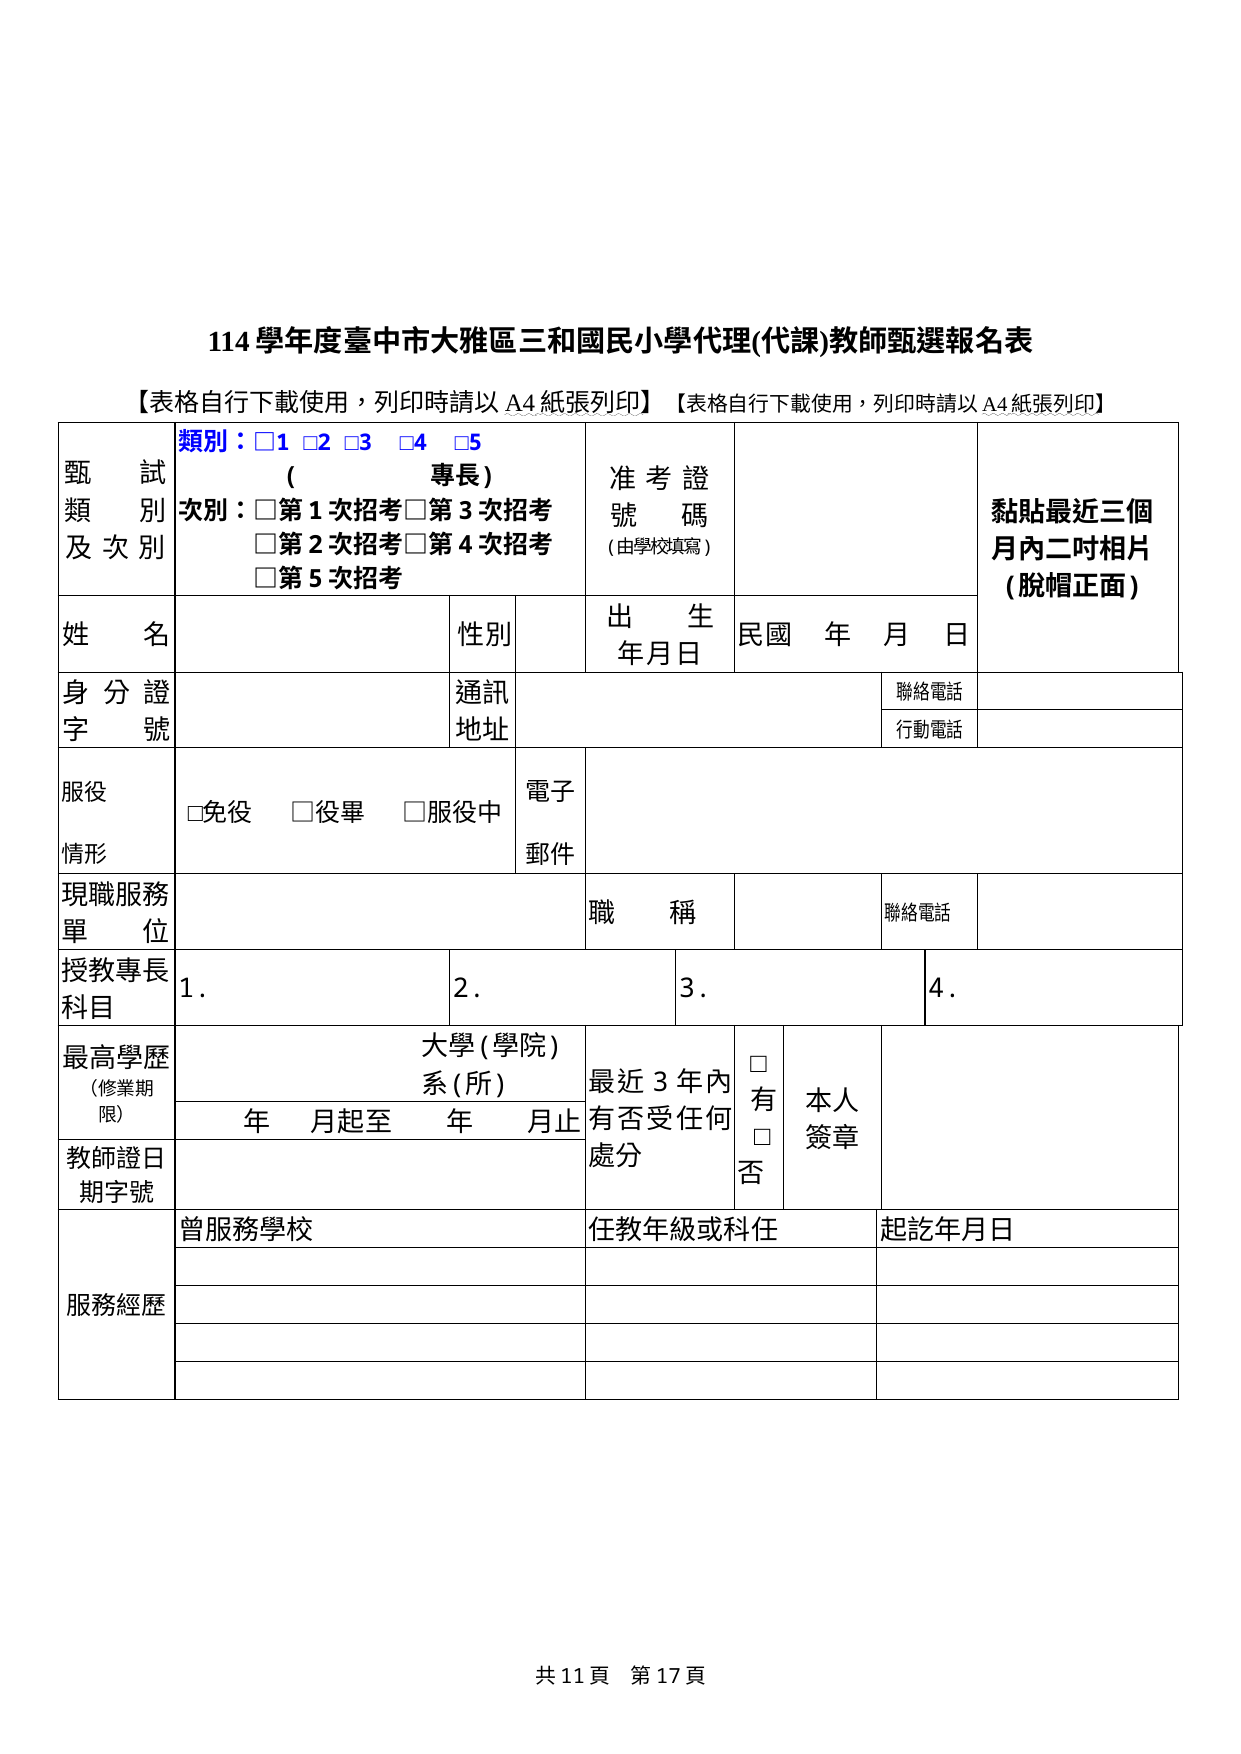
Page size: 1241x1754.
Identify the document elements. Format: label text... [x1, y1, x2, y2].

table_cell 起訖年月日 [877, 1210, 1178, 1247]
table_cell [877, 1248, 1178, 1285]
table_cell 教師證日期字號 [59, 1140, 174, 1209]
table_cell [586, 1362, 876, 1399]
table_cell [586, 1248, 876, 1285]
table_header [735, 423, 977, 595]
table_header 准 考 證 號 碼 (由學校填寫) [586, 423, 734, 595]
text 114學年度臺中市大雅區三和國民小學代理(代課)教師甄選報名表 [89, 297, 1152, 359]
table_cell [877, 1362, 1178, 1399]
table_cell 大學(學院) 系(所) [176, 1026, 585, 1101]
table_cell [516, 673, 881, 747]
table_cell 服務經歷 [59, 1210, 174, 1399]
table_cell 聯絡電話 [882, 673, 977, 709]
table_cell [176, 1248, 585, 1285]
table_cell [176, 1324, 585, 1361]
table_cell [978, 710, 1182, 747]
table_cell 服役 情形 [59, 748, 174, 873]
table_cell 現職服務單 位 [59, 874, 174, 949]
table_cell 2. [450, 950, 675, 1025]
table_cell 本人 簽章 [784, 1026, 881, 1209]
table_cell [516, 596, 585, 672]
table_cell □有 □否 [735, 1026, 783, 1209]
table_cell [586, 1324, 876, 1361]
table_cell [978, 874, 1182, 949]
table_cell [176, 1362, 585, 1399]
table_cell 電子郵件 [516, 748, 585, 873]
table_cell [735, 874, 881, 949]
table_cell 聯絡電話 [882, 874, 977, 949]
table_cell □免役 □役畢 □服役中 [176, 748, 515, 873]
table_cell [176, 874, 585, 949]
table_cell [586, 748, 1182, 873]
table_cell [877, 1286, 1178, 1323]
table_cell 最近3年內有否受任何處分 [586, 1026, 734, 1209]
table_header 類別：□1 □2 □3 □4 □5 ( 專長) 次別：□第1次招考□第3次招考 □第2次招考□第4次招考 □第5次招考 [176, 423, 585, 595]
table_cell 1. [176, 950, 449, 1025]
table_cell 任教年級或科任 [586, 1210, 876, 1247]
table_cell 職 稱 [586, 874, 734, 949]
table_cell 通訊 地址 [450, 673, 515, 747]
table_cell 年 月起至 年 月止 [176, 1102, 585, 1139]
table_cell 性別 [450, 596, 515, 672]
text 【表格自行下載使用，列印時請以A4紙張列印】【表格自行下載使用，列印時請以A4紙張列印】 [89, 359, 1152, 422]
table_cell 民國 年 月 日 [735, 596, 977, 672]
table_cell [882, 1026, 1178, 1209]
table_cell [877, 1324, 1178, 1361]
table_cell 出 生 年月日 [586, 596, 734, 672]
table_header 甄 試 類 別 及 次 別 [59, 423, 174, 595]
table_cell 最高學歷（修業期限） [59, 1026, 174, 1139]
table_cell [176, 596, 449, 672]
table_cell 行動電話 [882, 710, 977, 747]
table_header 黏貼最近三個 月內二吋相片 (脫帽正面) [978, 423, 1178, 672]
table_cell [176, 1140, 585, 1209]
table_cell 授教專長科目 [59, 950, 174, 1025]
table_cell 身 分 證 字 號 [59, 673, 174, 747]
table_cell [176, 673, 449, 747]
table_cell 曾服務學校 [176, 1210, 585, 1247]
table_cell [176, 1286, 585, 1323]
table_cell 姓 名 [59, 596, 174, 672]
table_cell 3. [676, 950, 924, 1025]
table_cell 4. [926, 950, 1182, 1025]
table_cell [978, 673, 1182, 709]
table_cell [586, 1286, 876, 1323]
